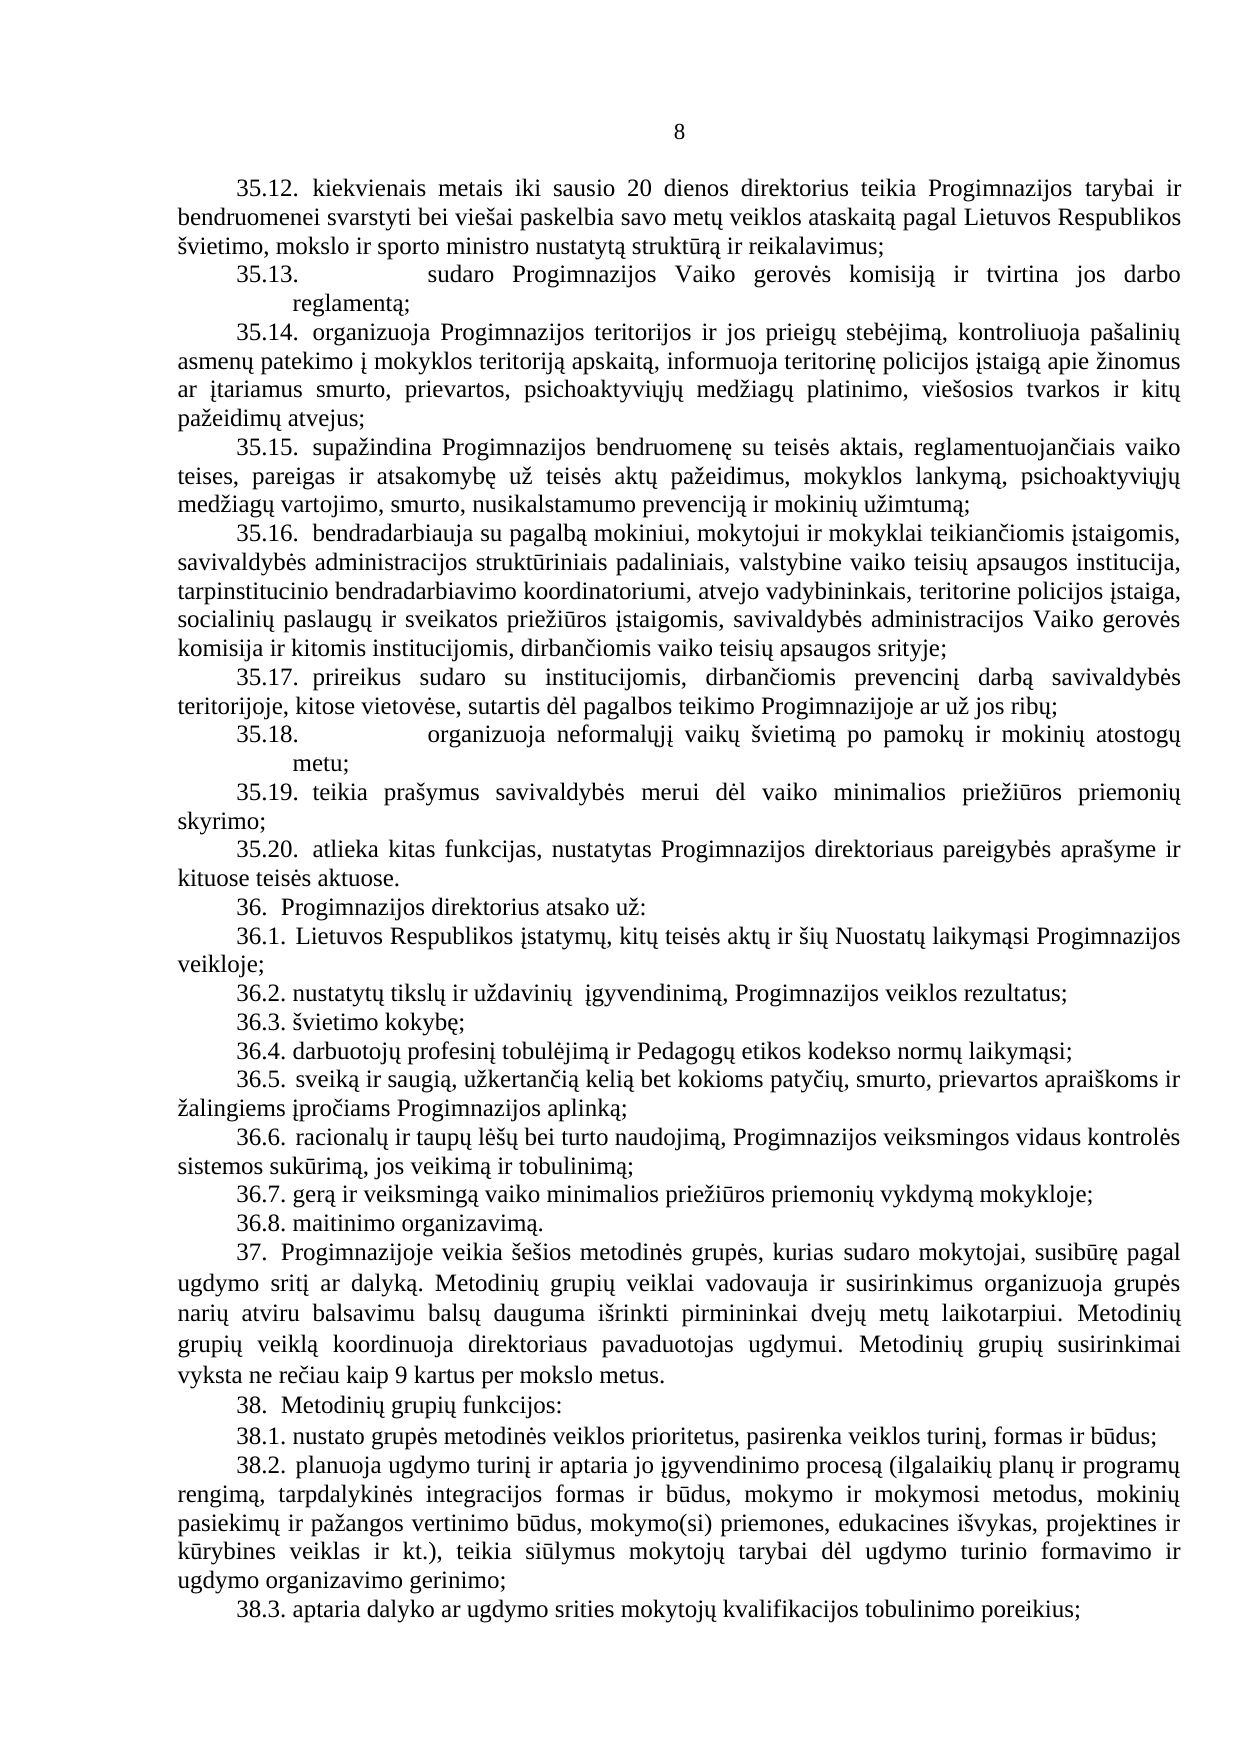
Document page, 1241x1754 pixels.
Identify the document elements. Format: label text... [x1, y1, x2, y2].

text 36.1. Lietuvos Respublikos įstatymų, kitų teisės aktų ir šių Nuostatų laikymąsi Progimnazijos veikloje; [177, 921, 1181, 978]
text 37. Progimnazijoje veikia šešios metodinės grupės, kurias sudaro mokytojai, susibūrę pagal ugdymo sritį ar dalyką. Metodinių grupių veiklai vadovauja ir susirinkimus organizuoja grupės narių atviru balsavimu balsų dauguma išrinkti pirmininkai dvejų metų laikotarpiui. Metodinių grupių veiklą koordinuoja direktoriaus pavaduotojas ugdymui. Metodinių grupių susirinkimai vyksta ne rečiau kaip 9 kartus per mokslo metus. [177, 1237, 1181, 1389]
text 36.4. darbuotojų profesinį tobulėjimą ir Pedagogų etikos kodekso normų laikymąsi; [236, 1036, 1181, 1064]
text 35.20. atlieka kitas funkcijas, nustatytas Progimnazijos direktoriaus pareigybės aprašyme ir kituose teisės aktuose. [177, 834, 1181, 892]
text 35.15. supažindina Progimnazijos bendruomenę su teisės aktais, reglamentuojančiais vaiko teises, pareigas ir atsakomybę už teisės aktų pažeidimus, mokyklos lankymą, psichoaktyviųjų medžiagų vartojimo, smurto, nusikalstamumo prevenciją ir mokinių užimtumą; [177, 432, 1181, 518]
text 36.3. švietimo kokybę; [236, 1007, 1181, 1036]
text 38.3. aptaria dalyko ar ugdymo srities mokytojų kvalifikacijos tobulinimo poreikius; [236, 1594, 1181, 1623]
text 36. Progimnazijos direktorius atsako už: [177, 892, 1181, 921]
text 35.17. prireikus sudaro su institucijomis, dirbančiomis prevencinį darbą savivaldybės teritorijoje, kitose vietovėse, sutartis dėl pagalbos teikimo Progimnazijoje ar už jos ribų; [177, 662, 1181, 719]
text 35.13. sudaro Progimnazijos Vaiko gerovės komisiją ir tvirtina jos darbo reglamentą; [236, 259, 1181, 317]
text 38.2. planuoja ugdymo turinį ir aptaria jo įgyvendinimo procesą (ilgalaikių planų ir programų rengimą, tarpdalykinės integracijos formas ir būdus, mokymo ir mokymosi metodus, mokinių pasiekimų ir pažangos vertinimo būdus, mokymo(si) priemones, edukacines išvykas, projektines ir kūrybines veiklas ir kt.), teikia siūlymus mokytojų tarybai dėl ugdymo turinio formavimo ir ugdymo organizavimo gerinimo; [177, 1450, 1181, 1594]
text 35.19. teikia prašymus savivaldybės merui dėl vaiko minimalios priežiūros priemonių skyrimo; [177, 777, 1181, 834]
text 35.18. organizuoja neformalųjį vaikų švietimą po pamokų ir mokinių atostogų metu; [236, 719, 1181, 777]
text 35.12. kiekvienais metais iki sausio 20 dienos direktorius teikia Progimnazijos tarybai ir bendruomenei svarstyti bei viešai paskelbia savo metų veiklos ataskaitą pagal Lietuvos Respublikos švietimo, mokslo ir sporto ministro nustatytą struktūrą ir reikalavimus; [177, 173, 1181, 259]
text 38. Metodinių grupių funkcijos: [177, 1391, 1181, 1419]
text 35.14. organizuoja Progimnazijos teritorijos ir jos prieigų stebėjimą, kontroliuoja pašalinių asmenų patekimo į mokyklos teritoriją apskaitą, informuoja teritorinę policijos įstaigą apie žinomus ar įtariamus smurto, prievartos, psichoaktyviųjų medžiagų platinimo, viešosios tvarkos ir kitų pažeidimų atvejus; [177, 317, 1181, 432]
text 36.5. sveiką ir saugią, užkertančią kelią bet kokioms patyčių, smurto, prievartos apraiškoms ir žalingiems įpročiams Progimnazijos aplinką; [177, 1064, 1181, 1122]
text 36.8. maitinimo organizavimą. [236, 1208, 1181, 1237]
text 36.7. gerą ir veiksmingą vaiko minimalios priežiūros priemonių vykdymą mokykloje; [236, 1179, 1181, 1208]
text 36.2. nustatytų tikslų ir uždavinių įgyvendinimą, Progimnazijos veiklos rezultatus; [236, 978, 1181, 1007]
text 35.16. bendradarbiauja su pagalbą mokiniui, mokytojui ir mokyklai teikiančiomis įstaigomis, savivaldybės administracijos struktūriniais padaliniais, valstybine vaiko teisių apsaugos institucija, tarpinstitucinio bendradarbiavimo koordinatoriumi, atvejo vadybininkais, teritorine policijos įstaiga, socialinių paslaugų ir sveikatos priežiūros įstaigomis, savivaldybės administracijos Vaiko gerovės komisija ir kitomis institucijomis, dirbančiomis vaiko teisių apsaugos srityje; [177, 518, 1181, 662]
text 36.6. racionalų ir taupų lėšų bei turto naudojimą, Progimnazijos veiksmingos vidaus kontrolės sistemos sukūrimą, jos veikimą ir tobulinimą; [177, 1122, 1181, 1179]
text 38.1. nustato grupės metodinės veiklos prioritetus, pasirenka veiklos turinį, formas ir būdus; [236, 1421, 1181, 1450]
